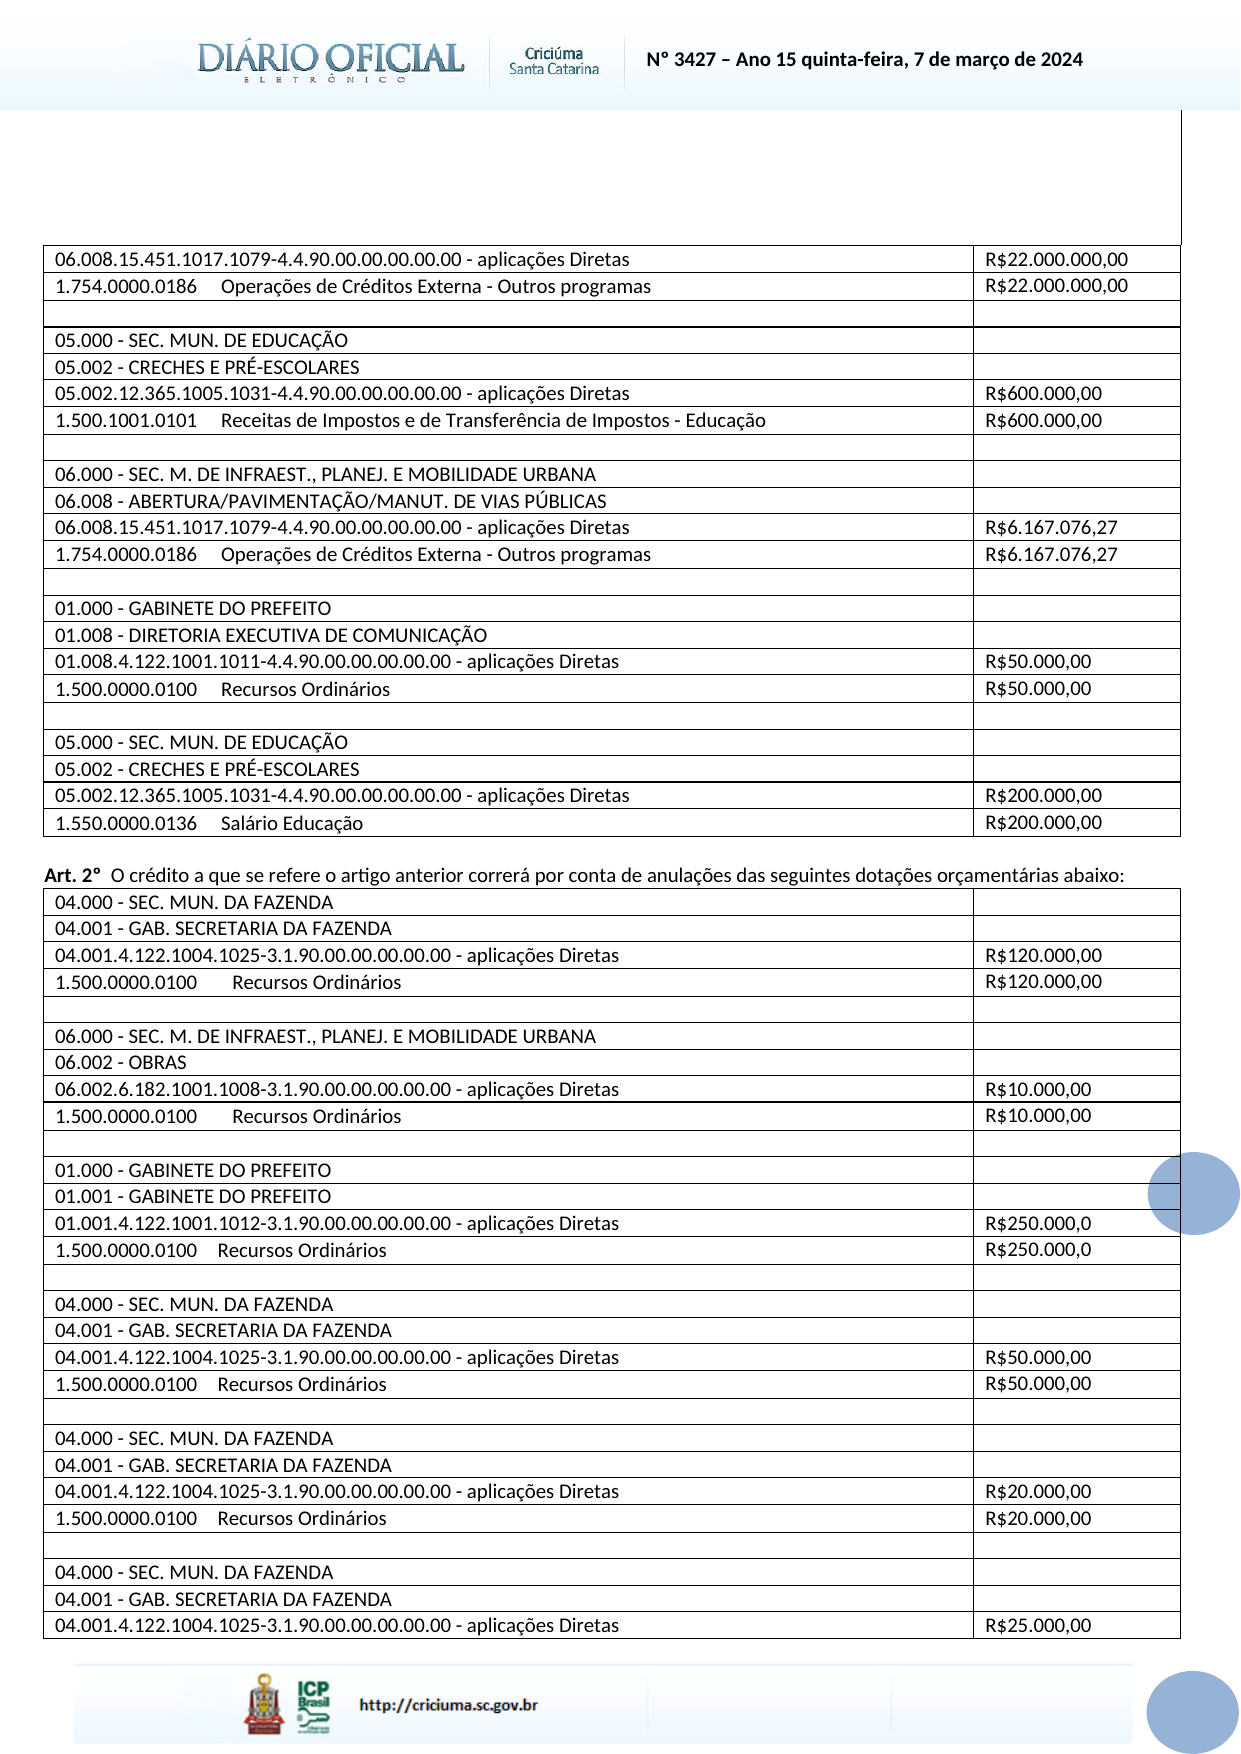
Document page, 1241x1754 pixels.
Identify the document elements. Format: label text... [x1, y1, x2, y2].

table_cell [44, 435, 973, 460]
table_cell 01.001.4.122.1001.1012-3.1.90.00.00.00.00.00 - aplicações Diretas [44, 1210, 973, 1236]
table_cell 05.002.12.365.1005.1031-4.4.90.00.00.00.00.00 - aplicações Diretas [44, 783, 973, 808]
table_cell R$20.000,00 [974, 1505, 1180, 1532]
table_header Recursos Ordinários [232, 1103, 841, 1129]
table_cell [44, 1399, 973, 1424]
table_cell 04.000 - SEC. MUN. DA FAZENDA [44, 1425, 973, 1451]
table_header Recursos Ordinários [217, 1371, 841, 1398]
table_cell [974, 1157, 1170, 1183]
table_cell [44, 1265, 973, 1290]
table_cell [44, 1103, 973, 1130]
table_cell 05.002.12.365.1005.1031-4.4.90.00.00.00.00.00 - aplicações Diretas [44, 380, 973, 406]
table_cell 04.001 - GAB. SECRETARIA DA FAZENDA [44, 1586, 973, 1611]
table_cell [974, 1184, 1150, 1209]
table_cell [974, 1586, 1180, 1611]
table_header 1.754.0000.0186 [55, 541, 221, 568]
table_cell 04.001.4.122.1004.1025-3.1.90.00.00.00.00.00 - aplicações Diretas [44, 1612, 973, 1638]
table_cell 01.000 - GABINETE DO PREFEITO [44, 596, 973, 621]
table_cell R$50.000,00 [974, 649, 1180, 674]
table_cell R$200.000,00 [974, 809, 1180, 836]
table_cell 04.001.4.122.1004.1025-3.1.90.00.00.00.00.00 - aplicações Diretas [44, 1478, 973, 1504]
table_cell 06.002.6.182.1001.1008-3.1.90.00.00.00.00.00 - aplicações Diretas [44, 1076, 973, 1101]
table_cell [974, 301, 1180, 326]
table_cell 04.001.4.122.1004.1025-3.1.90.00.00.00.00.00 - aplicações Diretas [44, 1344, 973, 1369]
table_header 1.550.0000.0136 [55, 809, 221, 836]
table_cell [974, 1559, 1180, 1585]
table_cell R$22.000.000,00 [974, 273, 1180, 300]
table_cell [44, 809, 55, 836]
table_header Receitas de Impostos e de Transferência de Impostos - Educação [221, 407, 830, 434]
table_cell [974, 1318, 1180, 1343]
table_header 1.500.1001.0101 [55, 407, 221, 434]
table_cell [974, 328, 1180, 353]
table_cell R$6.167.076,27 [974, 541, 1180, 568]
table_header 04.000 - SEC. MUN. DA FAZENDA [44, 889, 973, 914]
table_header 1.500.0000.0100 [55, 969, 232, 996]
table_cell R$250.000,0 [974, 1237, 1180, 1264]
table_cell 06.000 - SEC. M. DE INFRAEST., PLANEJ. E MOBILIDADE URBANA [44, 461, 973, 487]
table_cell [44, 569, 973, 594]
text Art. 2º O crédito a que se refere o artigo anterior correrá por conta de anulações das seguintes dotações orçamentárias abaixo: [44, 863, 1181, 888]
table_header 1.500.0000.0100 [55, 1371, 217, 1398]
table_header 1.500.0000.0100 [55, 1237, 217, 1264]
table_cell 06.008 - ABERTURA/PAVIMENTAÇÃO/MANUT. DE VIAS PÚBLICAS [44, 488, 973, 513]
table_cell [974, 354, 1180, 379]
table_header 1.500.0000.0100 [55, 1505, 217, 1532]
table_cell 06.008.15.451.1017.1079-4.4.90.00.00.00.00.00 - aplicações Diretas [44, 246, 973, 272]
table_header Recursos Ordinários [217, 1237, 841, 1264]
table_cell R$200.000,00 [974, 783, 1180, 808]
table_cell 04.000 - SEC. MUN. DA FAZENDA [44, 1559, 973, 1585]
table_cell [974, 461, 1180, 487]
table_header Operações de Créditos Externa - Outros programas [221, 541, 830, 568]
table_cell [974, 730, 1180, 755]
table_cell R$120.000,00 [974, 942, 1180, 967]
table_cell R$50.000,00 [974, 1344, 1180, 1369]
table_cell [44, 273, 55, 300]
table_header [974, 889, 1180, 914]
table_cell 04.001 - GAB. SECRETARIA DA FAZENDA [44, 1318, 973, 1343]
table_header 1.500.0000.0100 [55, 1103, 232, 1129]
table_cell R$50.000,00 [974, 675, 1180, 702]
table_cell [44, 541, 55, 568]
table_cell [974, 488, 1180, 513]
table_cell [974, 1265, 1180, 1290]
table_cell [44, 407, 55, 434]
table_cell [44, 969, 55, 996]
table_cell [830, 407, 973, 434]
table_cell [974, 997, 1180, 1022]
table_cell 05.000 - SEC. MUN. DE EDUCAÇÃO [44, 328, 973, 353]
table_cell 01.008 - DIRETORIA EXECUTIVA DE COMUNICAÇÃO [44, 622, 973, 647]
table_header Recursos Ordinários [217, 1505, 841, 1532]
table_cell R$10.000,00 [974, 1076, 1180, 1101]
table_cell 01.000 - GABINETE DO PREFEITO [44, 1157, 973, 1183]
table_cell [830, 809, 973, 836]
table_cell [974, 435, 1180, 460]
table_cell [974, 1425, 1180, 1451]
table_cell [974, 1399, 1180, 1424]
table_cell 04.000 - SEC. MUN. DA FAZENDA [44, 1291, 973, 1317]
table_cell 01.001 - GABINETE DO PREFEITO [44, 1184, 973, 1209]
table_cell 05.002 - CRECHES E PRÉ-ESCOLARES [44, 354, 973, 379]
table_cell [974, 569, 1180, 594]
table_cell [974, 756, 1180, 781]
table_cell [841, 969, 973, 996]
table_cell [974, 703, 1180, 728]
table_cell 05.002 - CRECHES E PRÉ-ESCOLARES [44, 756, 973, 781]
table_cell [44, 1237, 55, 1264]
table_cell [44, 703, 973, 728]
table_cell [44, 1371, 55, 1398]
table_cell 06.000 - SEC. M. DE INFRAEST., PLANEJ. E MOBILIDADE URBANA [44, 1023, 973, 1048]
table_cell [974, 1291, 1180, 1317]
table_cell R$50.000,00 [974, 1371, 1180, 1398]
table_cell [841, 1371, 973, 1398]
table_cell [974, 1131, 1180, 1156]
table_cell R$120.000,00 [974, 969, 1180, 996]
table_cell 04.001 - GAB. SECRETARIA DA FAZENDA [44, 916, 973, 941]
table_cell [44, 997, 973, 1022]
table_cell 01.008.4.122.1001.1011-4.4.90.00.00.00.00.00 - aplicações Diretas [44, 649, 973, 674]
table_cell 06.002 - OBRAS [44, 1050, 973, 1075]
table_cell R$600.000,00 [974, 407, 1180, 434]
table_cell [974, 1023, 1180, 1048]
table_header Recursos Ordinários [221, 675, 830, 702]
table_cell [974, 1452, 1180, 1477]
table_cell [841, 1505, 973, 1532]
table_cell R$20.000,00 [974, 1478, 1180, 1504]
table_cell [830, 541, 973, 568]
table_cell [974, 1533, 1180, 1558]
table_cell [974, 622, 1180, 647]
table_cell 04.001.4.122.1004.1025-3.1.90.00.00.00.00.00 - aplicações Diretas [44, 942, 973, 967]
table_header Operações de Créditos Externa - Outros programas [221, 273, 830, 300]
table_cell [44, 675, 55, 702]
table_cell [830, 273, 973, 300]
table_cell 06.008.15.451.1017.1079-4.4.90.00.00.00.00.00 - aplicações Diretas [44, 514, 973, 540]
table_cell [44, 1505, 55, 1532]
table_cell [44, 301, 973, 326]
table_cell R$600.000,00 [974, 380, 1180, 406]
table_cell R$250.000,0 [974, 1210, 1180, 1236]
table_cell R$22.000.000,00 [974, 246, 1180, 272]
table_cell [44, 1533, 973, 1558]
table_header 1.500.0000.0100 [55, 675, 221, 702]
table_cell 05.000 - SEC. MUN. DE EDUCAÇÃO [44, 730, 973, 755]
table_cell 04.001 - GAB. SECRETARIA DA FAZENDA [44, 1452, 973, 1477]
table_cell R$10.000,00 [974, 1103, 1180, 1130]
table_cell [974, 1050, 1180, 1075]
table_cell R$25.000,00 [974, 1612, 1180, 1638]
table_header Salário Educação [221, 809, 830, 836]
table_header 1.754.0000.0186 [55, 273, 221, 300]
table_header Recursos Ordinários [232, 969, 841, 996]
table_cell R$6.167.076,27 [974, 514, 1180, 540]
table_cell [44, 1131, 973, 1156]
table_cell [974, 596, 1180, 621]
table_cell [974, 916, 1180, 941]
table_cell [830, 675, 973, 702]
table_cell [841, 1237, 973, 1264]
